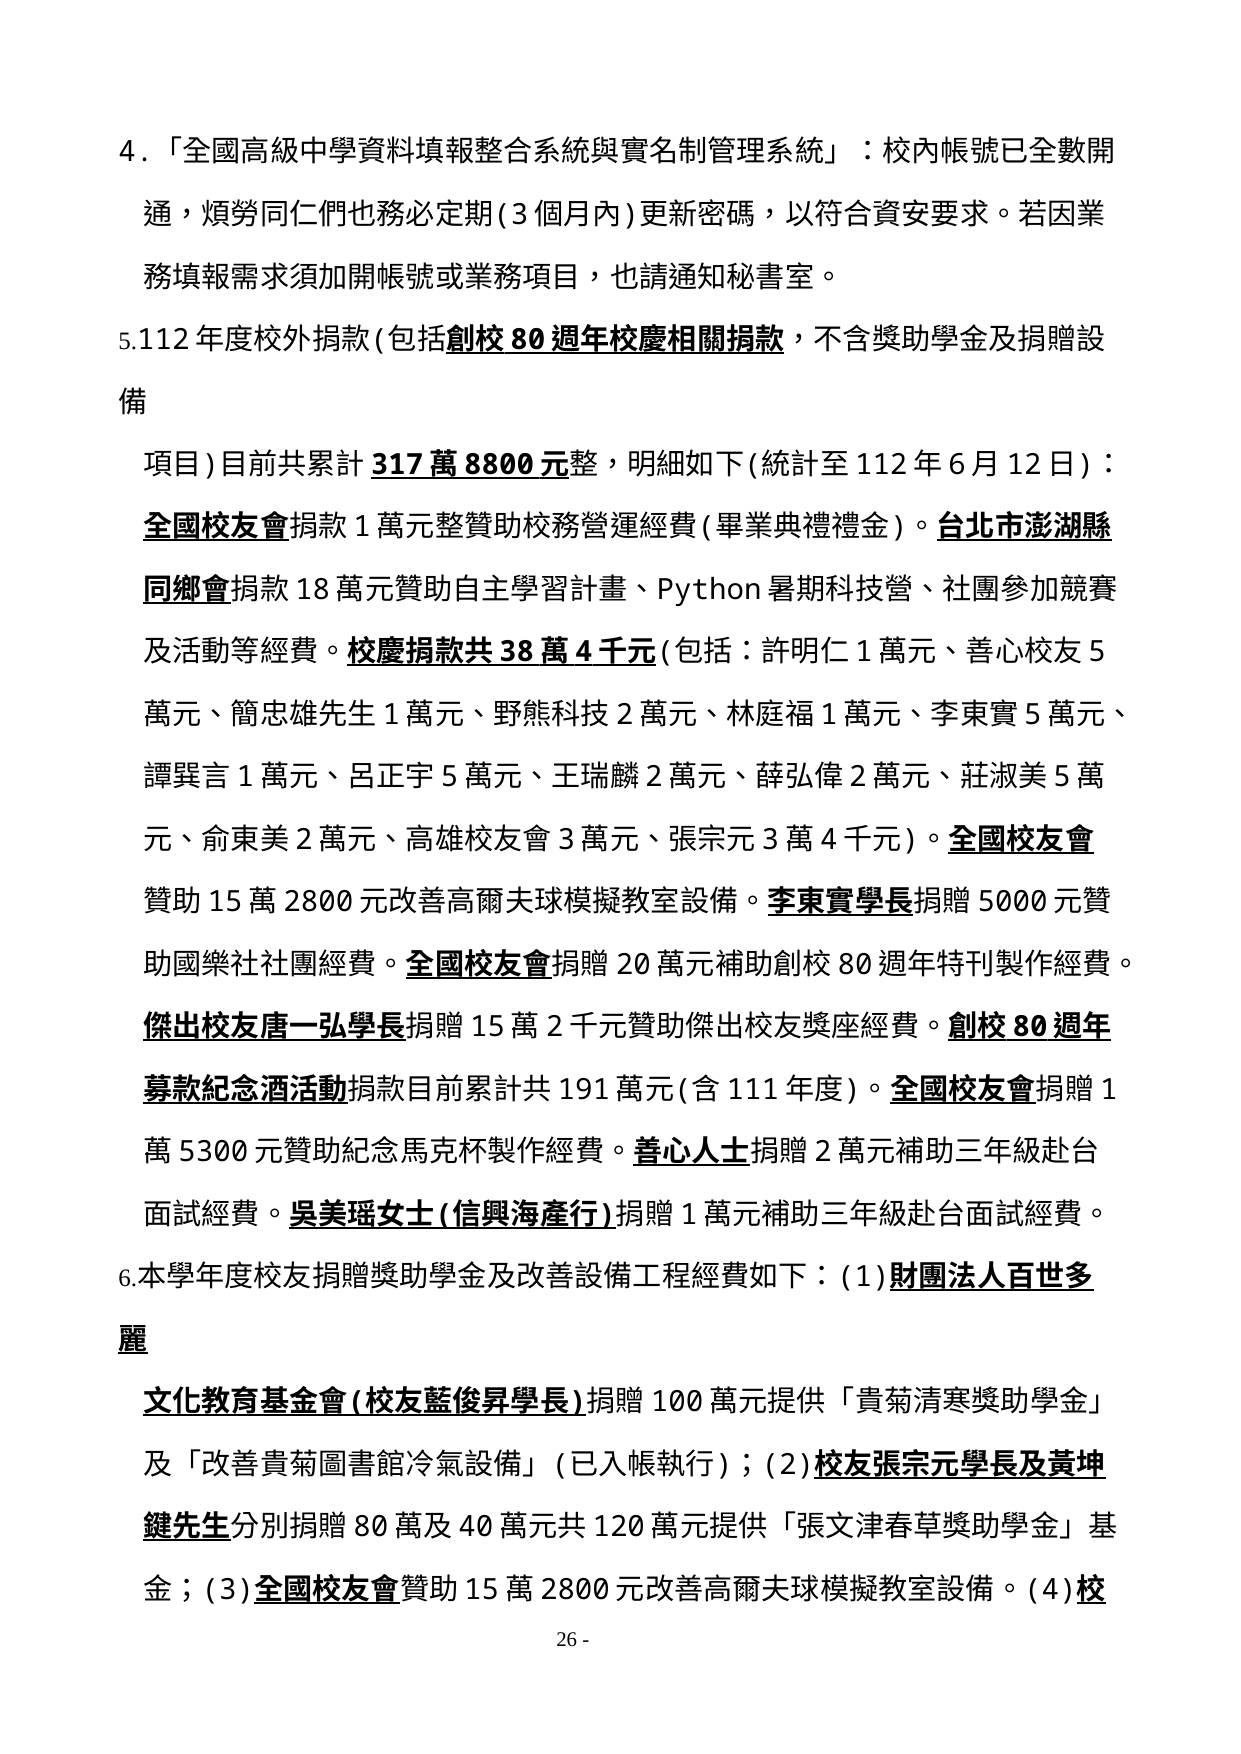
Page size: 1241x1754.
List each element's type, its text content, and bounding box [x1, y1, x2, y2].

list 112年度校外捐款(包括創校80週年校慶相關捐款，不含獎助學金及捐贈設備 [118, 295, 1122, 420]
list 本學年度校友捐贈獎助學金及改善設備工程經費如下：(1)財團法人百世多麗 [118, 1233, 1122, 1358]
text 通，煩勞同仁們也務必定期(3個月內)更新密碼，以符合資安要求。若因業務填報需求須加開帳號或業務項目，也請通知秘書室。 [143, 170, 1122, 295]
text 項目)目前共累計317萬8800元整，明細如下(統計至112年6月12日)：全國校友會捐款1萬元整贊助校務營運經費(畢業典禮禮金)。台北市澎湖縣同鄉會捐款18萬元贊助自主學習計畫、Python暑期科技營、社團參加競賽及活動等經費。校慶捐款共38萬4千元(包括：許明仁1萬元、善心校友5萬元、簡忠雄先生1萬元、野熊科技2萬元、林庭福1萬元、李東實5萬元、譚巽言1萬元、呂正宇5萬元、王瑞麟2萬元、薛弘偉2萬元、莊淑美5萬元、俞東美2萬元、高雄校友會3萬元、張宗元3萬4千元)。全國校友會贊助15萬2800元改善高爾夫球模擬教室設備。李東實學長捐贈5000元贊助國樂社社團經費。全國校友會捐贈20萬元補助創校80週年特刊製作經費。傑出校友唐一弘學長捐贈15萬2千元贊助傑出校友獎座經費。創校80週年募款紀念酒活動捐款目前累計共191萬元(含111年度)。全國校友會捐贈1萬5300元贊助紀念馬克杯製作經費。善心人士捐贈2萬元補助三年級赴台面試經費。吳美瑶女士(信興海產行)捐贈1萬元補助三年級赴台面試經費。 [143, 420, 1122, 1233]
text 文化教育基金會(校友藍俊昇學長)捐贈100萬元提供「貴菊清寒獎助學金」及「改善貴菊圖書館冷氣設備」(已入帳執行)；(2)校友張宗元學長及黃坤鍵先生分別捐贈80萬及40萬元共120萬元提供「張文津春草獎助學金」基金；(3)全國校友會贊助15萬2800元改善高爾夫球模擬教室設備。(4)校 [143, 1358, 1122, 1608]
list 「全國高級中學資料填報整合系統與實名制管理系統」：校內帳號已全數開 [118, 108, 1122, 170]
